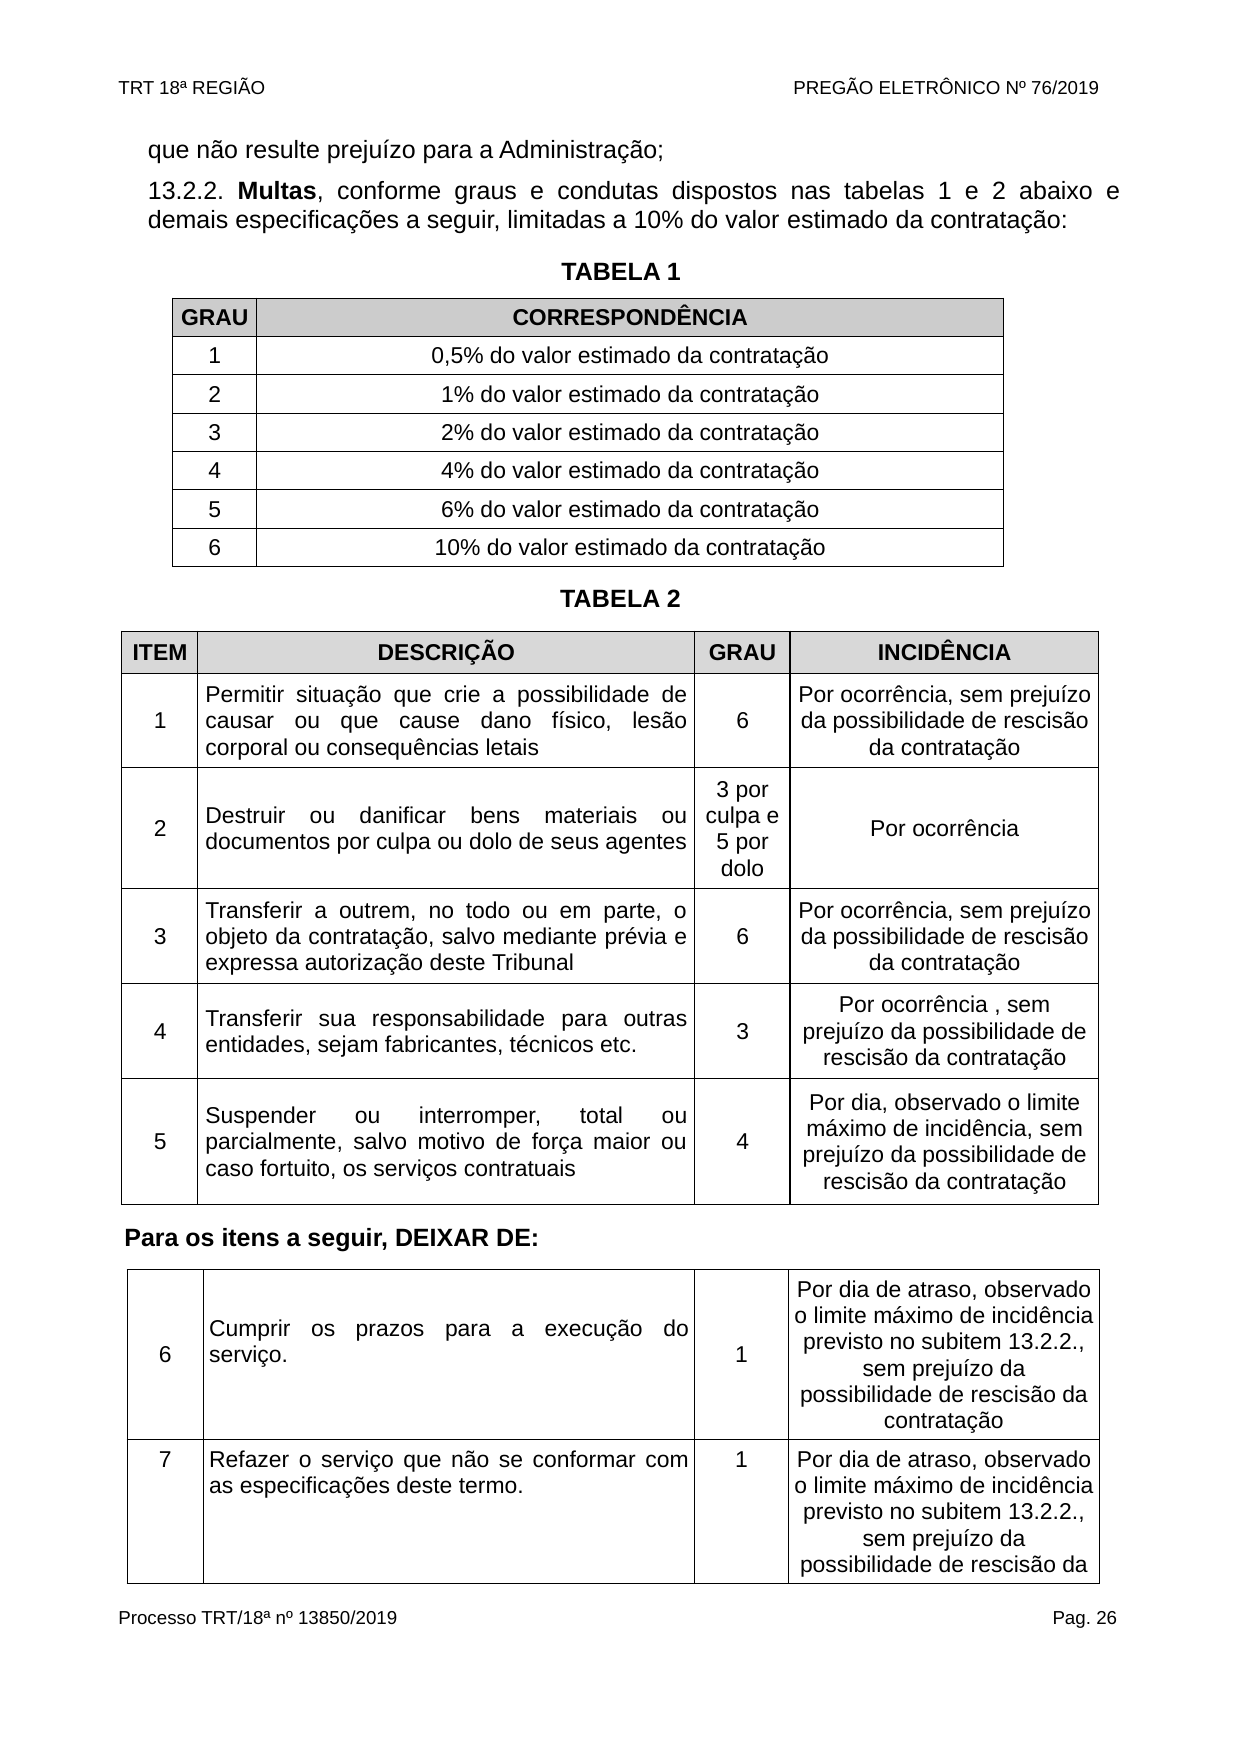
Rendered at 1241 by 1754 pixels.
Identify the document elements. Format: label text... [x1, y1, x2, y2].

table_cell 10% do valor estimado da contratação [257, 529, 1003, 566]
table_cell 1% do valor estimado da contratação [257, 375, 1003, 413]
table_cell 5 [122, 1079, 197, 1204]
table_cell Transferir sua responsabilidade para outras entidades, sejam fabricantes, técnicos etc. [198, 984, 694, 1078]
table_cell 6 [173, 529, 256, 566]
table_cell 5 [173, 490, 256, 528]
table_cell Por ocorrência, sem prejuízo da possibilidade de rescisão da contratação [791, 889, 1098, 983]
text TABELA 2 [118, 584, 1122, 613]
table_cell 1 [173, 337, 256, 374]
table_header INCIDÊNCIA [791, 632, 1098, 673]
table_cell 3 [173, 414, 256, 451]
table_cell 4% do valor estimado da contratação [257, 452, 1003, 489]
table_cell 4 [173, 452, 256, 489]
table_header CORRESPONDÊNCIA [257, 299, 1003, 336]
text que não resulte prejuízo para a Administração; [148, 136, 1122, 164]
table_cell Por dia, observado o limite máximo de incidência, sem prejuízo da possibilidade de rescisão da contratação [791, 1079, 1098, 1204]
table_cell 6 [695, 889, 789, 983]
table_cell Por dia de atraso, observado o limite máximo de incidência previsto no subitem 13.2.2., sem prejuízo da possibilidade de rescisão da [789, 1440, 1099, 1583]
table_header Por dia de atraso, observado o limite máximo de incidência previsto no subitem 13.2.2., sem prejuízo da possibilidade de rescisão da contratação [789, 1270, 1099, 1439]
table_cell 3 [695, 984, 789, 1078]
table_header DESCRIÇÃO [198, 632, 694, 673]
table_cell 6% do valor estimado da contratação [257, 490, 1003, 528]
table_cell 6 [695, 674, 789, 767]
table_cell Transferir a outrem, no todo ou em parte, o objeto da contratação, salvo mediante prévia e expressa autorização deste Tribunal [198, 889, 694, 983]
table_cell Por ocorrência [791, 768, 1098, 888]
table_cell Por ocorrência, sem prejuízo da possibilidade de rescisão da contratação [791, 674, 1098, 767]
table_cell 3 por culpa e 5 por dolo [695, 768, 789, 888]
table_cell 7 [128, 1440, 203, 1583]
table_cell Por ocorrência , sem prejuízo da possibilidade de rescisão da contratação [791, 984, 1098, 1078]
table_header 1 [695, 1270, 788, 1439]
table_header GRAU [695, 632, 789, 673]
table_cell 4 [695, 1079, 789, 1204]
table_cell 1 [122, 674, 197, 767]
table_cell 1 [695, 1440, 788, 1583]
text Para os itens a seguir, DEIXAR DE: [124, 1223, 1122, 1252]
table_cell 2 [122, 768, 197, 888]
table_cell Suspender ou interromper, total ou parcialmente, salvo motivo de força maior ou caso fortuito, os serviços contratuais [198, 1079, 694, 1204]
table_cell 2 [173, 375, 256, 413]
text TABELA 1 [120, 257, 1122, 286]
table_cell Refazer o serviço que não se conformar com as especificações deste termo. [204, 1440, 694, 1583]
table_cell 3 [122, 889, 197, 983]
text 13.2.2. Multas, conforme graus e condutas dispostos nas tabelas 1 e 2 abaixo e demais especificações a seguir, limitadas a 10% do valor estimado da contratação: [148, 176, 1122, 233]
table_cell Destruir ou danificar bens materiais ou documentos por culpa ou dolo de seus agentes [198, 768, 694, 888]
table_cell 0,5% do valor estimado da contratação [257, 337, 1003, 374]
table_header Cumprir os prazos para a execução do serviço. [204, 1270, 694, 1439]
table_cell 2% do valor estimado da contratação [257, 414, 1003, 451]
table_header 6 [128, 1270, 203, 1439]
table_cell 4 [122, 984, 197, 1078]
table_header ITEM [122, 632, 197, 673]
table_cell Permitir situação que crie a possibilidade de causar ou que cause dano físico, lesão corporal ou consequências letais [198, 674, 694, 767]
table_header GRAU [173, 299, 256, 336]
